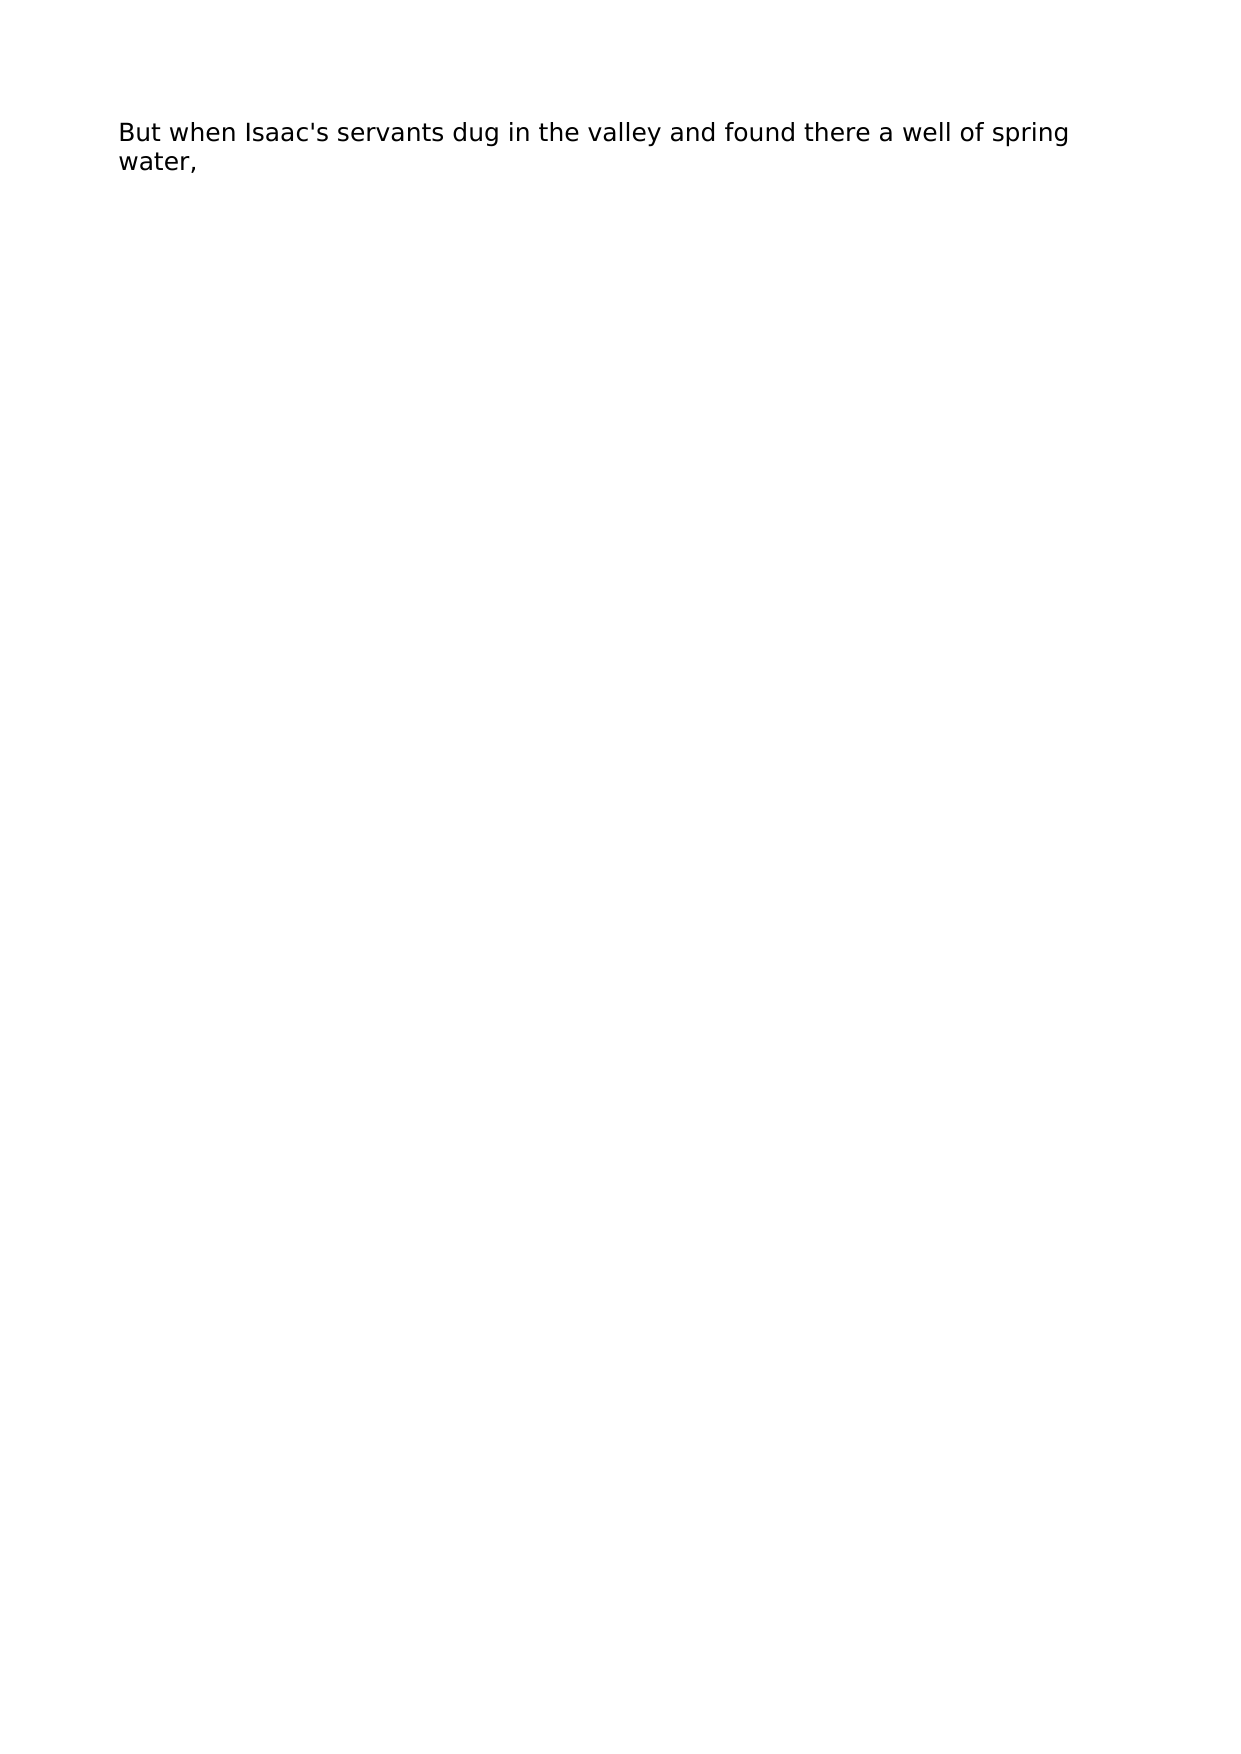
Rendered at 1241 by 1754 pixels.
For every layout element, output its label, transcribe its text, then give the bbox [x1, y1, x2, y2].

text But when Isaac's servants dug in the valley and found there a well of spring water, [118, 118, 1122, 176]
